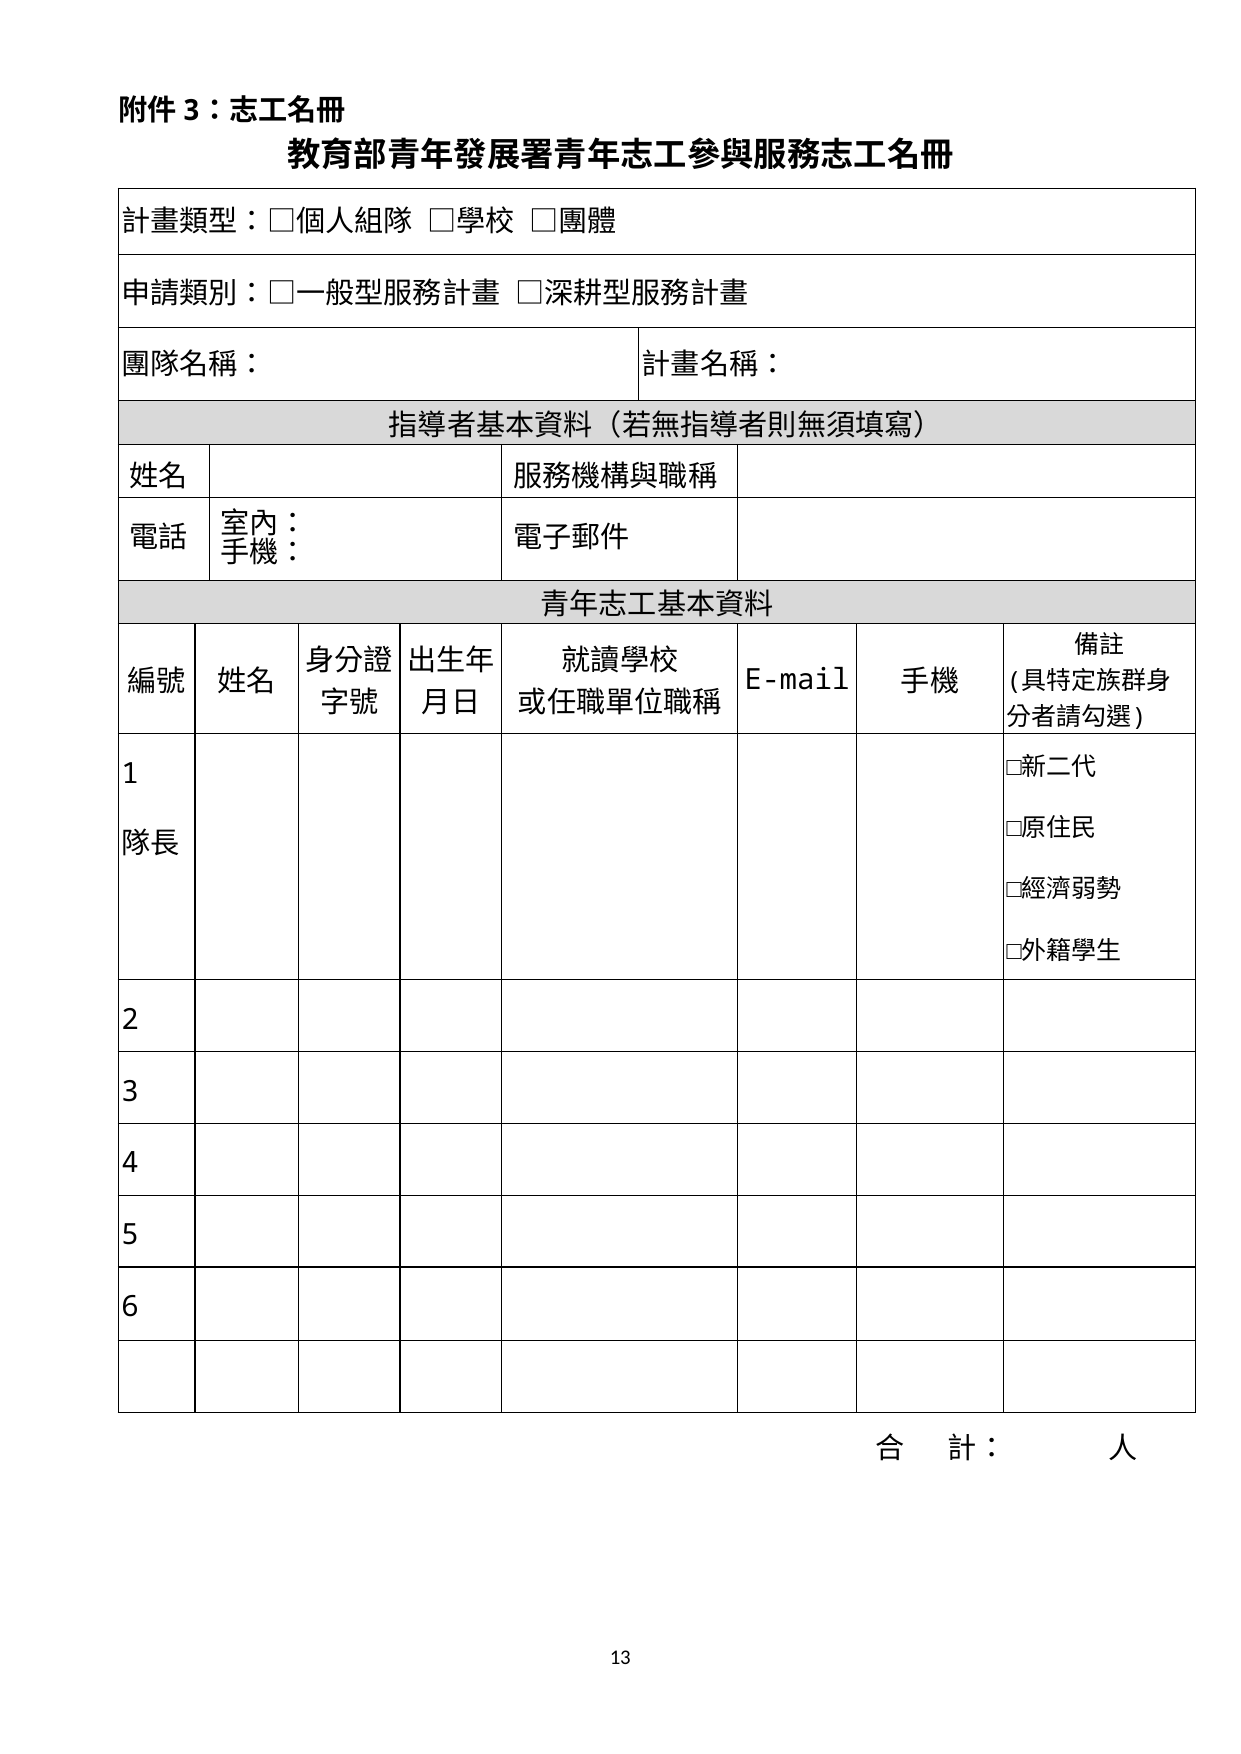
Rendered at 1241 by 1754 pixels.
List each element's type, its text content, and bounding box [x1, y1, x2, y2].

table_cell [1004, 1124, 1195, 1194]
table_cell 計畫名稱： [639, 328, 1195, 400]
text 附件3：志工名冊 [118, 87, 1122, 129]
table_cell [857, 734, 1003, 979]
table_cell [857, 1052, 1003, 1123]
table_cell 6 [119, 1268, 194, 1340]
text 教育部青年發展署青年志工參與服務志工名冊 [118, 129, 1122, 175]
table_cell [857, 980, 1003, 1051]
table_cell [1004, 1268, 1195, 1340]
table_cell [857, 1124, 1003, 1194]
table_cell 團隊名稱： [119, 328, 638, 400]
table_cell 青年志工基本資料 [119, 581, 1195, 623]
table_cell [299, 1341, 399, 1412]
table_cell [401, 1341, 501, 1412]
table_cell [502, 1124, 737, 1194]
table_cell 姓名 [119, 445, 209, 497]
table_cell [196, 1052, 298, 1123]
table_cell 5 [119, 1196, 194, 1266]
table_cell [502, 980, 737, 1051]
table_cell [196, 1196, 298, 1266]
table_cell [738, 980, 856, 1051]
table_cell 服務機構與職稱 [502, 445, 737, 497]
table_cell 備註 (具特定族群身分者請勾選) [1004, 624, 1195, 733]
table_cell 姓名 [196, 624, 298, 733]
table_cell [196, 980, 298, 1051]
table_cell [738, 445, 1195, 497]
table_cell [502, 734, 737, 979]
table_cell [502, 1268, 737, 1340]
table_cell E-mail [738, 624, 856, 733]
table_cell [1004, 1052, 1195, 1123]
table_cell [738, 1196, 856, 1266]
table_cell [401, 734, 501, 979]
table_cell [738, 1268, 856, 1340]
table_cell [119, 1341, 194, 1412]
table_cell [857, 1341, 1003, 1412]
table_cell [299, 1052, 399, 1123]
table_cell [1004, 1341, 1195, 1412]
table_cell [1004, 1196, 1195, 1266]
table_cell 申請類別：□一般型服務計畫 □深耕型服務計畫 [119, 255, 1195, 327]
table_cell [738, 1341, 856, 1412]
table_cell [738, 498, 1195, 580]
table_cell [196, 1341, 298, 1412]
table_cell [196, 1268, 298, 1340]
table_cell 指導者基本資料（若無指導者則無須填寫） [119, 401, 1195, 444]
table_cell [299, 734, 399, 979]
table_cell [857, 1268, 1003, 1340]
table_cell 1 隊長 [119, 734, 194, 979]
table_header 計畫類型：□個人組隊 □學校 □團體 [119, 189, 1195, 254]
text 合 計： 人 [118, 1425, 1137, 1467]
table_cell [401, 1052, 501, 1123]
table_cell 室內： 手機： [210, 498, 501, 580]
table_cell [401, 1124, 501, 1194]
table_cell [196, 734, 298, 979]
table_cell 編號 [119, 624, 194, 733]
table_cell 4 [119, 1124, 194, 1194]
table_cell 電子郵件 [502, 498, 737, 580]
table_cell 身分證字號 [299, 624, 399, 733]
table_cell [738, 734, 856, 979]
table_cell [738, 1124, 856, 1194]
table_cell [1004, 980, 1195, 1051]
table_cell [299, 1268, 399, 1340]
table_cell [299, 1196, 399, 1266]
table_cell [738, 1052, 856, 1123]
table_cell 電話 [119, 498, 209, 580]
table_cell [502, 1341, 737, 1412]
table_cell [502, 1196, 737, 1266]
table_cell [401, 1196, 501, 1266]
table_cell [210, 445, 501, 497]
table_cell [299, 1124, 399, 1194]
table_cell [299, 980, 399, 1051]
table_cell [401, 1268, 501, 1340]
table_cell [196, 1124, 298, 1194]
table_cell 就讀學校 或任職單位職稱 [502, 624, 737, 733]
table_cell [857, 1196, 1003, 1266]
table_cell 2 [119, 980, 194, 1051]
table_cell 3 [119, 1052, 194, 1123]
table_cell 手機 [857, 624, 1003, 733]
table_cell □新二代 □原住民 □經濟弱勢 □外籍學生 [1004, 734, 1195, 979]
table_cell 出生年月日 [401, 624, 501, 733]
table_cell [401, 980, 501, 1051]
table_cell [502, 1052, 737, 1123]
